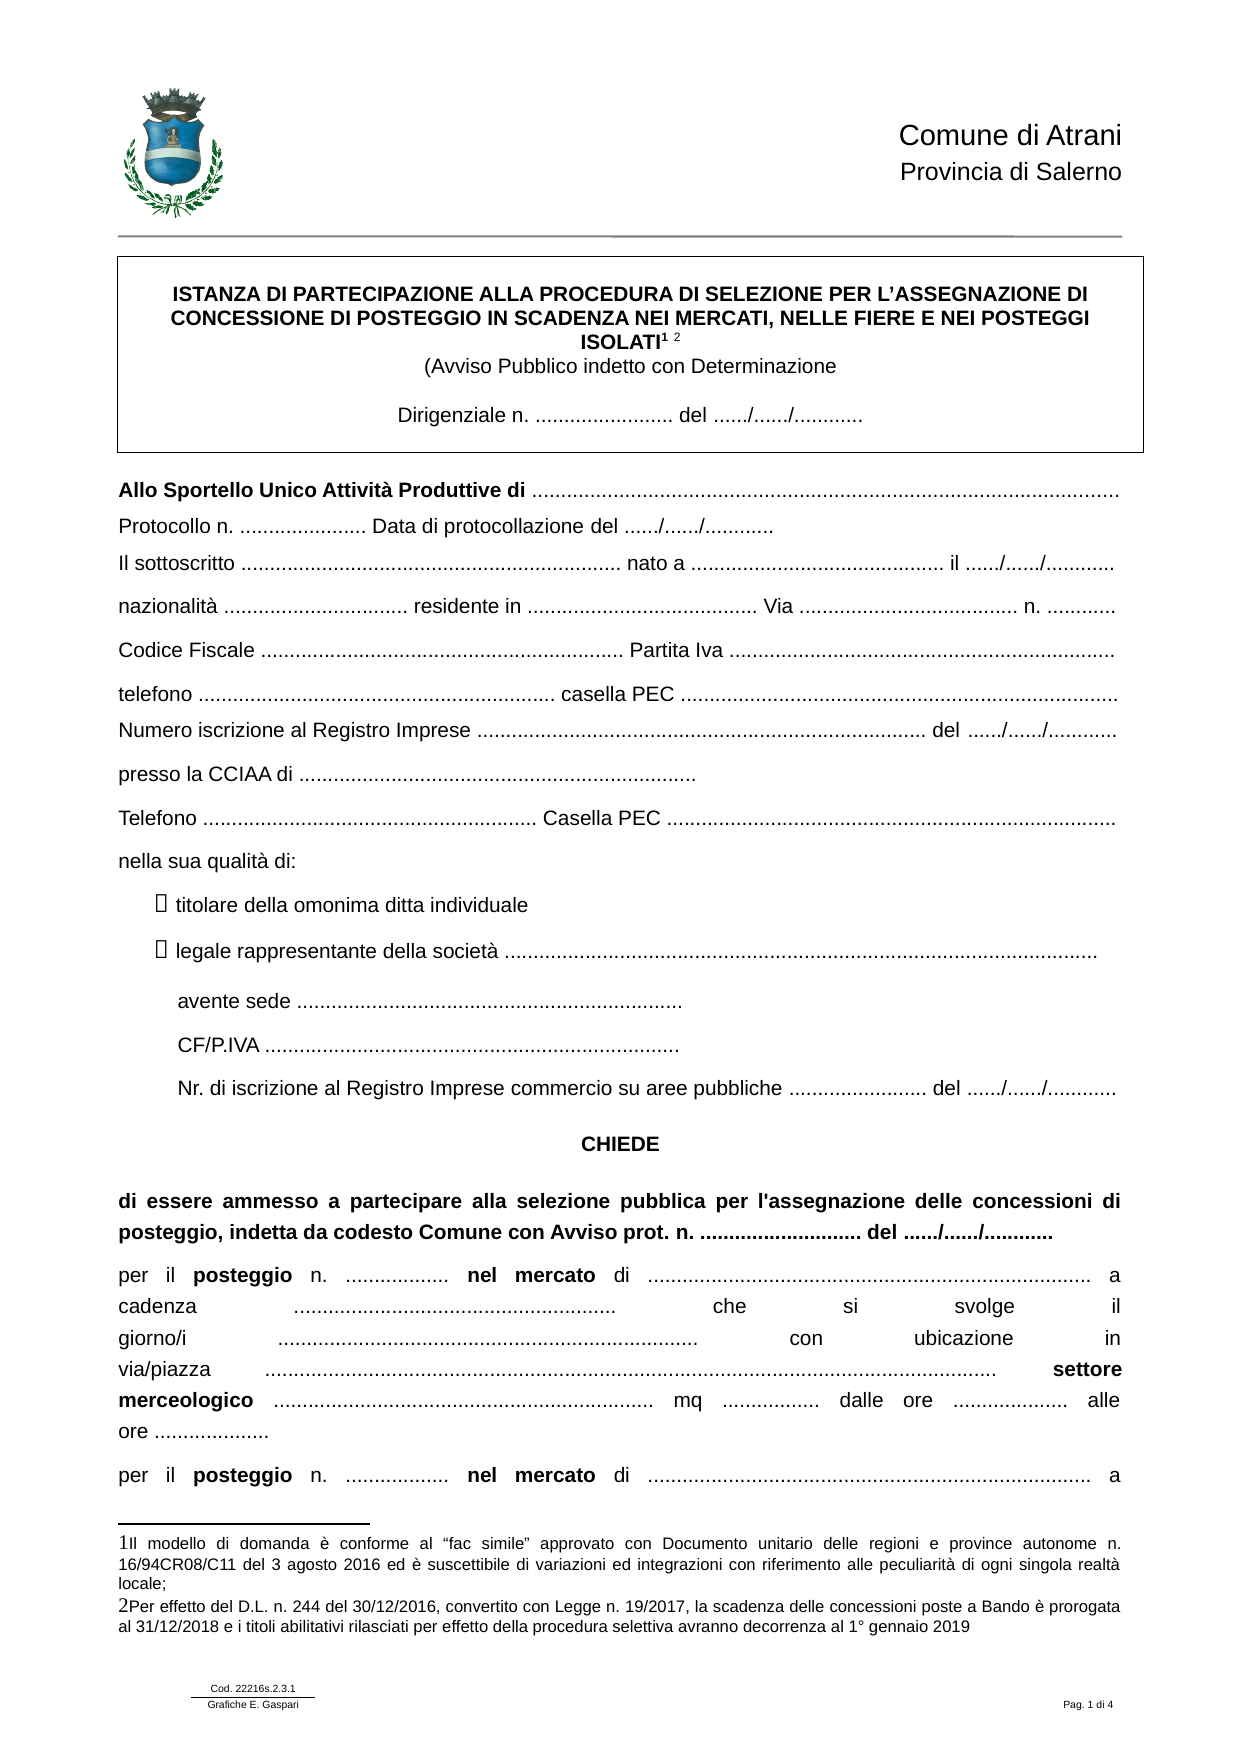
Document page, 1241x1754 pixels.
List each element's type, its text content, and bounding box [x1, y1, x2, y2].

text CHIEDE [118, 1132, 1122, 1156]
picture [122, 87, 224, 219]
text nazionalità ................................ residente in ........................................ Via ...................................... n. ............ [118, 594, 1122, 618]
text avente sede ................................................................... [177, 989, 1122, 1013]
text CF/P.IVA ........................................................................ [177, 1032, 1122, 1056]
text Nr. di iscrizione al Registro Imprese commercio su aree pubbliche ........................ del ....../....../............ [177, 1076, 1122, 1100]
text  legale rappresentante della società ....................................................................................................... [153, 932, 1122, 966]
text Il sottoscritto .................................................................. nato a ............................................ il ....../....../............ [118, 551, 1122, 575]
text per il posteggio n. .................. nel mercato di ............................................................................. a [118, 1463, 1122, 1487]
text Protocollo n. ...................... Data di protocollazione del ....../....../............ [118, 514, 1122, 538]
table_header ISTANZA DI PARTECIPAZIONE ALLA PROCEDURA DI SELEZIONE PER L’ASSEGNAZIONE DI CONCESSIONE DI POSTEGGIO IN SCADENZA NEI MERCATI, NELLE FIERE E NEI POSTEGGI ISOLATI (Avviso Pubblico indetto con Determinazione Dirigenziale n. ........................ del ....../....../............ [118, 257, 1143, 452]
text Comune di Atrani [224, 118, 1122, 152]
text Numero iscrizione al Registro Imprese .............................................................................. del ....../....../............ [118, 718, 1122, 742]
text Allo Sportello Unico Attività Produttive di [118, 478, 1122, 502]
text di essere ammesso a partecipare alla selezione pubblica per l'assegnazione delle concessioni di posteggio, indetta da codesto Comune con Avviso prot. n. ............................ del ....../....../............ [118, 1188, 1122, 1243]
text per il posteggio n. .................. nel mercato di ............................................................................. a cadenza ........................................................ che si svolge il giorno/i ......................................................................... con ubicazione in via/piazza ............................................................................................................................... settore merceologico .................................................................. mq ................. dalle ore .................... alle ore .................... [118, 1263, 1122, 1443]
text Telefono .......................................................... Casella PEC .............................................................................. [118, 805, 1122, 829]
text telefono .............................................................. casella PEC ............................................................................ [118, 682, 1122, 706]
text presso la CCIAA di ..................................................................... [118, 762, 1122, 786]
text Codice Fiscale ............................................................... Partita Iva ................................................................... [118, 638, 1122, 662]
text nella sua qualità di: [118, 849, 1122, 873]
text  titolare della omonima ditta individuale [153, 886, 1122, 919]
text Provincia di Salerno [224, 157, 1122, 185]
